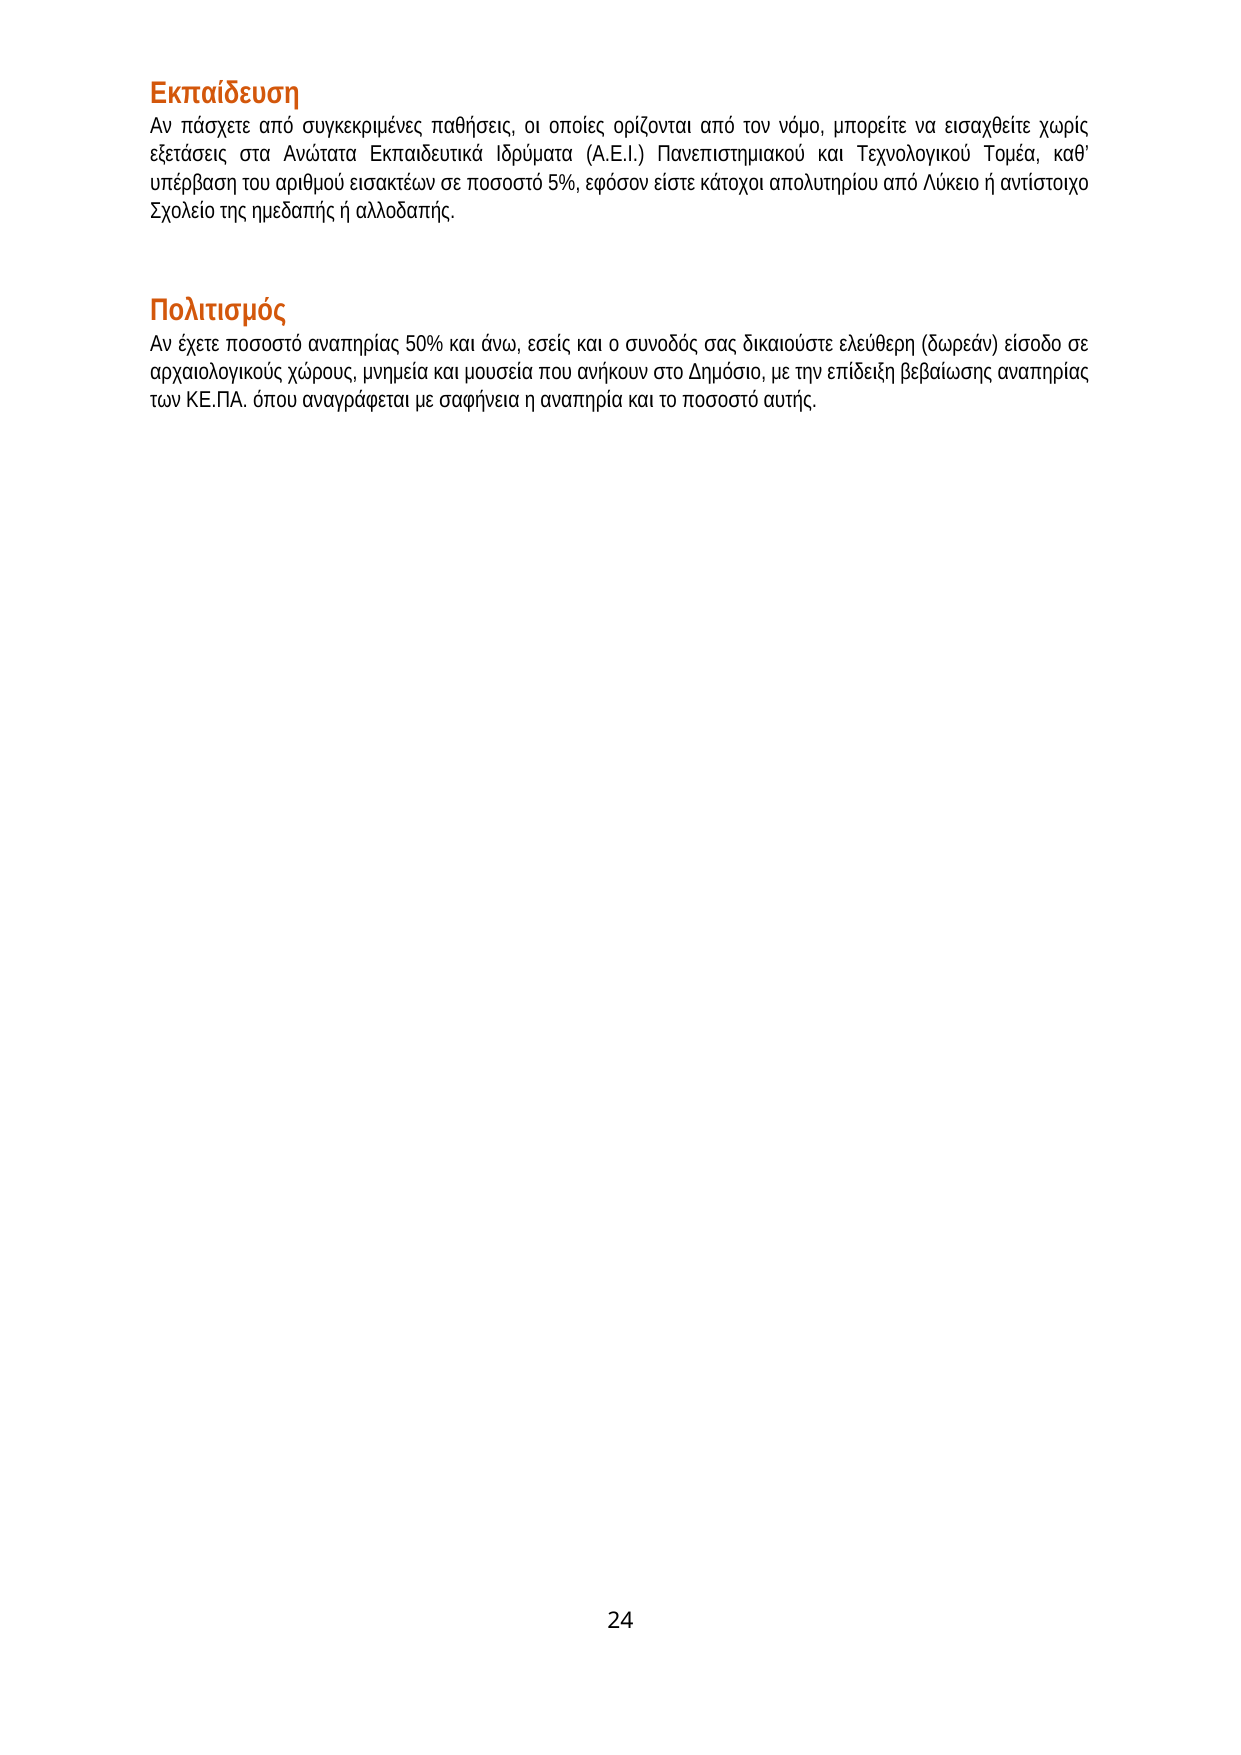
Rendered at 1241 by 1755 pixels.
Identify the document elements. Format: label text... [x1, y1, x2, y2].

subtitle Πολιτισμός [150, 291, 1090, 327]
text Αν έχετε ποσοστό αναπηρίας 50% και άνω, εσείς και ο συνοδός σας δικαιούστε ελεύθερη (δωρεάν) είσοδο σε αρχαιολογικούς χώρους, μνημεία και μουσεία που ανήκουν στο Δημόσιο, με την επίδειξη βεβαίωσης αναπηρίας των ΚΕ.ΠΑ. όπου αναγράφεται με σαφήνεια η αναπηρία και το ποσοστό αυτής. [150, 330, 1090, 412]
subtitle Εκπαίδευση [150, 74, 1090, 110]
text Αν πάσχετε από συγκεκριμένες παθήσεις, οι οποίες ορίζονται από τον νόμο, μπορείτε να εισαχθείτε χωρίς εξετάσεις στα Ανώτατα Εκπαιδευτικά Ιδρύματα (Α.Ε.Ι.) Πανεπιστημιακού και Τεχνολογικού Τομέα, καθ’ υπέρβαση του αριθμού εισακτέων σε ποσοστό 5%, εφόσον είστε κάτοχοι απολυτηρίου από Λύκειο ή αντίστοιχο Σχολείο της ημεδαπής ή αλλοδαπής. [150, 112, 1090, 223]
